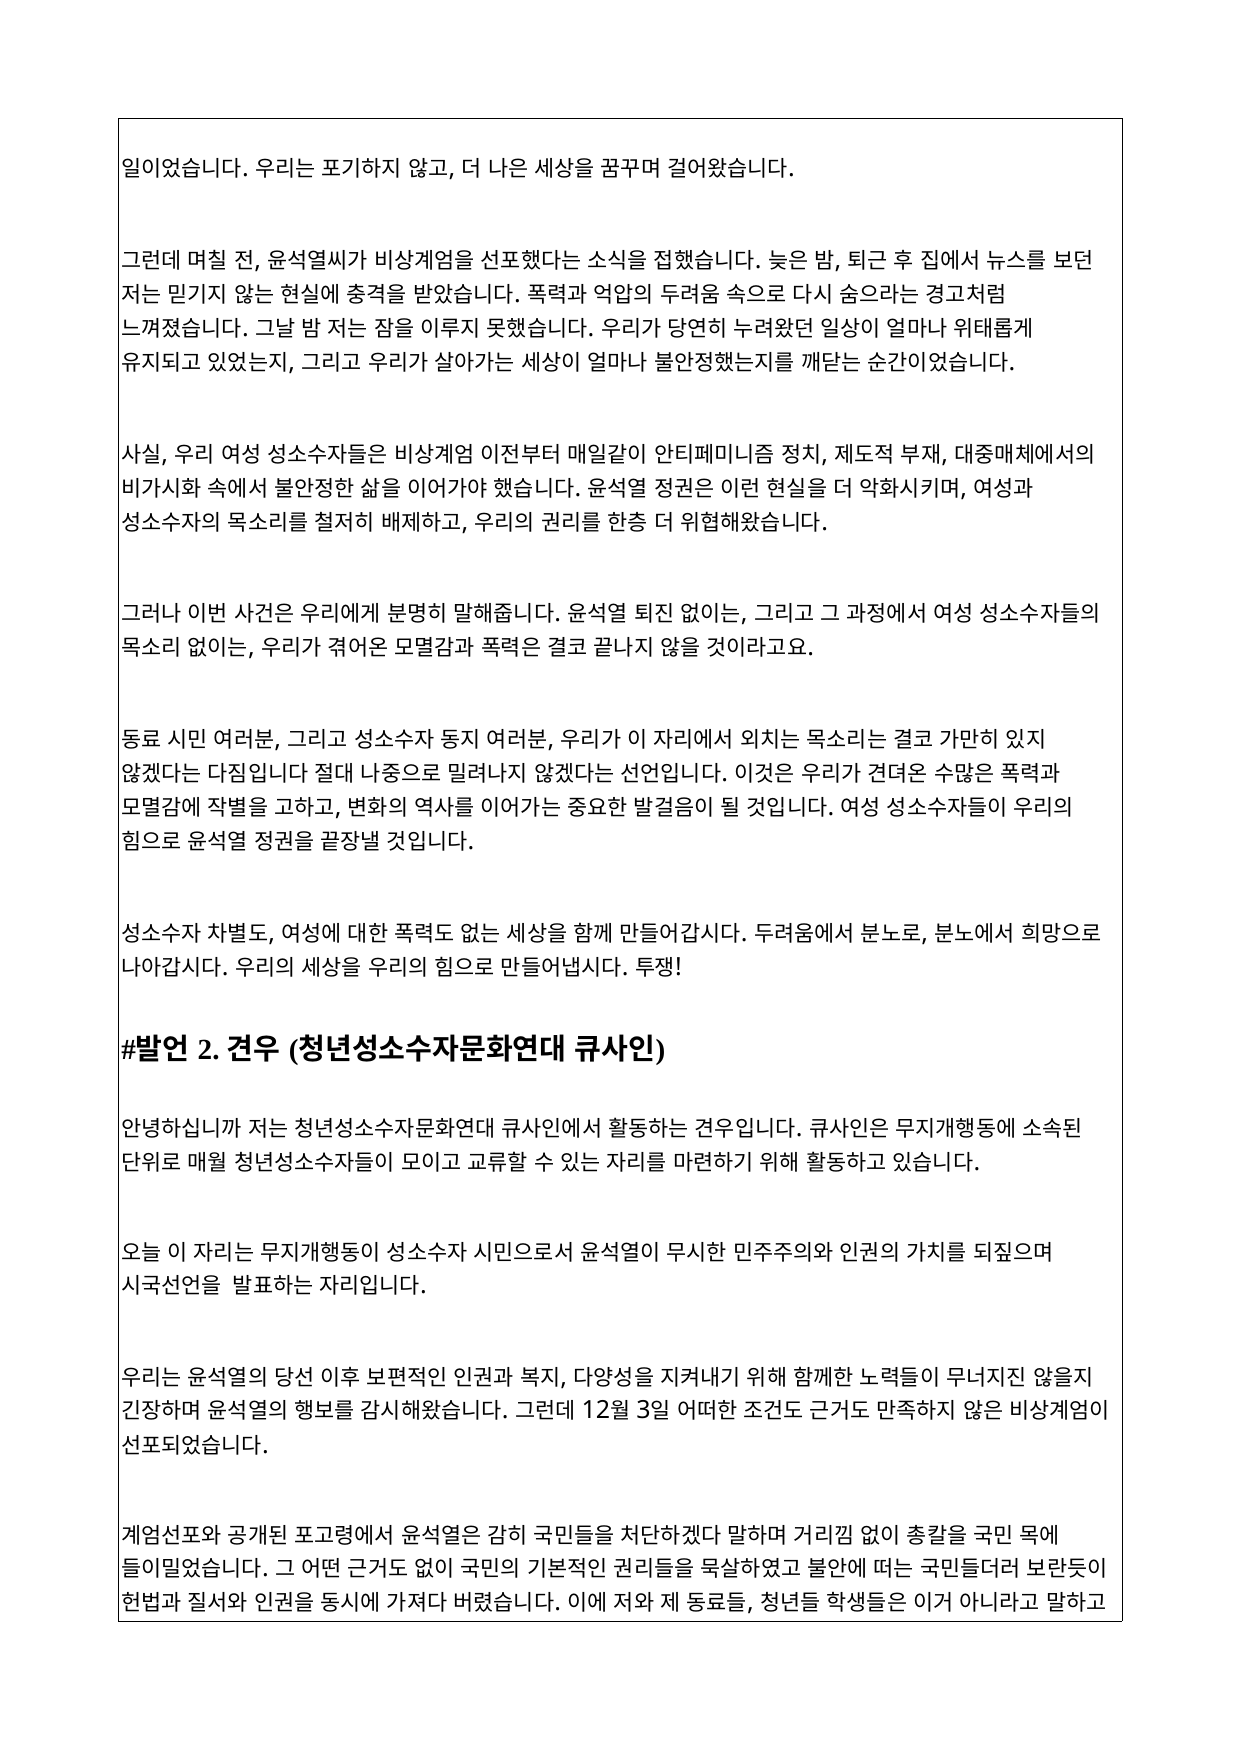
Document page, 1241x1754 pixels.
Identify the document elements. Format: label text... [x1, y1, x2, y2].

table_header 일이었습니다. 우리는 포기하지 않고, 더 나은 세상을 꿈꾸며 걸어왔습니다. 그런데 며칠 전, 윤석열씨가 비상계엄을 선포했다는 소식을 접했습니다. 늦은 밤, 퇴근 후 집에서 뉴스를 보던 저는 믿기지 않는 현실에 충격을 받았습니다. 폭력과 억압의 두려움 속으로 다시 숨으라는 경고처럼 느껴졌습니다. 그날 밤 저는 잠을 이루지 못했습니다. 우리가 당연히 누려왔던 일상이 얼마나 위태롭게 유지되고 있었는지, 그리고 우리가 살아가는 세상이 얼마나 불안정했는지를 깨닫는 순간이었습니다. 사실, 우리 여성 성소수자들은 비상계엄 이전부터 매일같이 안티페미니즘 정치, 제도적 부재, 대중매체에서의 비가시화 속에서 불안정한 삶을 이어가야 했습니다. 윤석열 정권은 이런 현실을 더 악화시키며, 여성과 성소수자의 목소리를 철저히 배제하고, 우리의 권리를 한층 더 위협해왔습니다. 그러나 이번 사건은 우리에게 분명히 말해줍니다. 윤석열 퇴진 없이는, 그리고 그 과정에서 여성 성소수자들의 목소리 없이는, 우리가 겪어온 모멸감과 폭력은 결코 끝나지 않을 것이라고요. 동료 시민 여러분, 그리고 성소수자 동지 여러분, 우리가 이 자리에서 외치는 목소리는 결코 가만히 있지 않겠다는 다짐입니다 절대 나중으로 밀려나지 않겠다는 선언입니다. 이것은 우리가 견뎌온 수많은 폭력과 모멸감에 작별을 고하고, 변화의 역사를 이어가는 중요한 발걸음이 될 것입니다. 여성 성소수자들이 우리의 힘으로 윤석열 정권을 끝장낼 것입니다. 성소수자 차별도, 여성에 대한 폭력도 없는 세상을 함께 만들어갑시다. 두려움에서 분노로, 분노에서 희망으로 나아갑시다. 우리의 세상을 우리의 힘으로 만들어냅시다. 투쟁! #발언 2. 견우 (청년성소수자문화연대 큐사인) 안녕하십니까 저는 청년성소수자문화연대 큐사인에서 활동하는 견우입니다. 큐사인은 무지개행동에 소속된 단위로 매월 청년성소수자들이 모이고 교류할 수 있는 자리를 마련하기 위해 활동하고 있습니다. 오늘 이 자리는 무지개행동이 성소수자 시민으로서 윤석열이 무시한 민주주의와 인권의 가치를 되짚으며 시국선언을 발표하는 자리입니다. 우리는 윤석열의 당선 이후 보편적인 인권과 복지, 다양성을 지켜내기 위해 함께한 노력들이 무너지진 않을지 긴장하며 윤석열의 행보를 감시해왔습니다. 그런데 12월 3일 어떠한 조건도 근거도 만족하지 않은 비상계엄이 선포되었습니다. 계엄선포와 공개된 포고령에서 윤석열은 감히 국민들을 처단하겠다 말하며 거리낌 없이 총칼을 국민 목에 들이밀었습니다. 그 어떤 근거도 없이 국민의 기본적인 권리들을 묵살하였고 불안에 떠는 국민들더러 보란듯이 헌법과 질서와 인권을 동시에 가져다 버렸습니다. 이에 저와 제 동료들, 청년들 학생들은 이거 아니라고 말하고 [119, 119, 1122, 1621]
